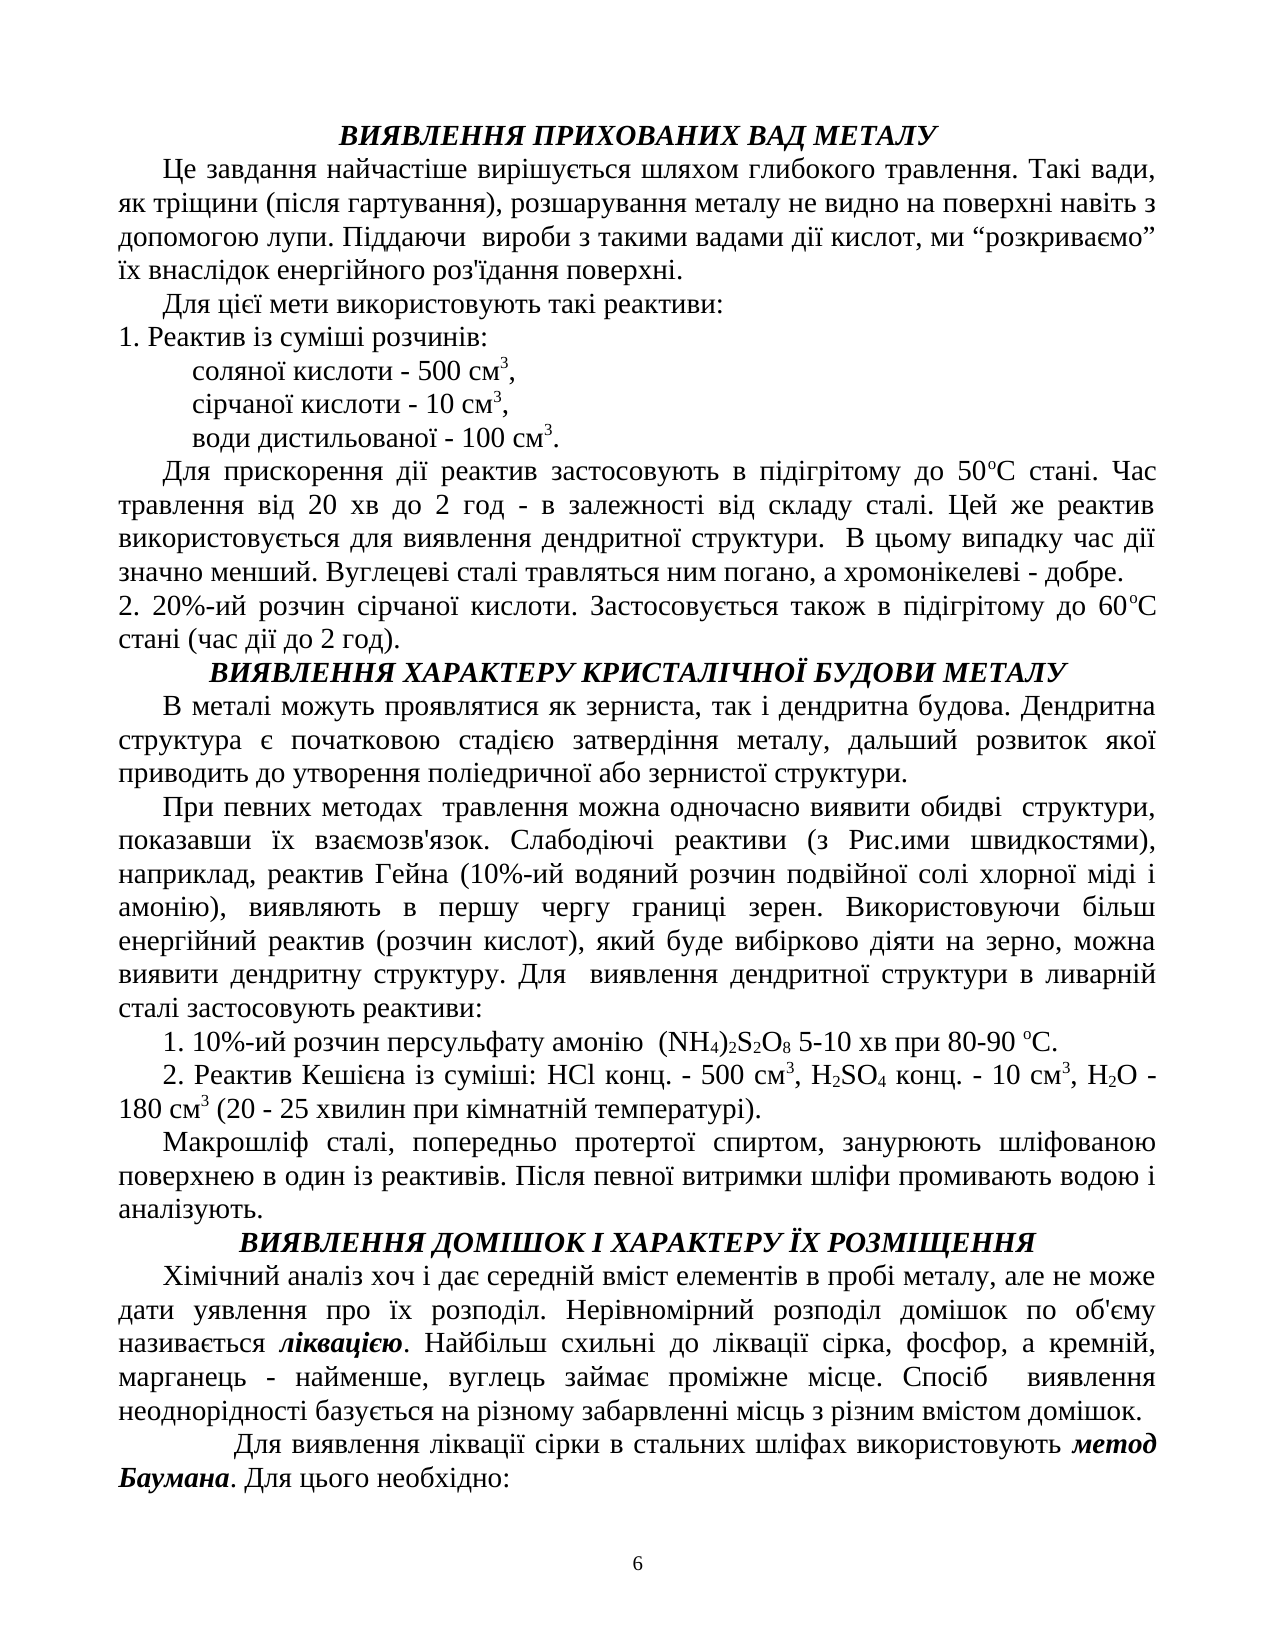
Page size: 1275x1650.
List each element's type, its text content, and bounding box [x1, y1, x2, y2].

text Це завдання найчастіше вирішується шляхом глибокого травлення. Такі вади, як тріщини (після гартування), розшарування металу не видно на поверхні навіть з допомогою лупи. Піддаючи вироби з такими вадами дії кислот, ми “розкриваємо” їх внаслідок енергійного роз'їдання поверхні. [118, 152, 1157, 286]
text соляної кислоти - 500 см3, [118, 353, 1157, 386]
text Макрошліф сталі, попередньо протертої спиртом, занурюють шліфованою поверхнею в один із реактивів. Після певної витримки шліфи промивають водою і аналізують. [118, 1124, 1157, 1225]
text Хімічний аналіз хоч і дає середній вміст елементів в пробі металу, але не може дати уявлення про їх розподіл. Нерівномірний розподіл домішок по об'єму називається ліквацією. Найбільш схильні до ліквації сірка, фосфор, а кремній, марганець - найменше, вуглець займає проміжне місце. Спосіб виявлення неоднорідності базується на різному забарвленні місць з різним вмістом домішок. [118, 1258, 1157, 1426]
text 1. 10%-ий розчин персульфату амонію (NН4)2S2O8 5-10 хв при 80-90 oС. [118, 1024, 1157, 1057]
text В металі можуть проявлятися як зерниста, так і дендритна будова. Дендритна структура є початковою стадією затвердіння металу, дальший розвиток якої приводить до утворення поліедричної або зернистої структури. [118, 688, 1157, 789]
text Для цієї мети використовують такі реактиви: [118, 286, 1157, 319]
text ВИЯВЛЕННЯ ДОМІШОК І ХАРАКТЕРУ ЇХ РОЗМІЩЕННЯ [118, 1225, 1157, 1258]
text 1. Реактив із суміші розчинів: [118, 319, 1157, 353]
text Для прискорення дії реактив застосовують в підігрітому до 50оС стані. Час травлення від 20 хв до 2 год - в залежності від складу сталі. Цей же реактив використовується для виявлення дендритної структури. В цьому випадку час дії значно менший. Вуглецеві сталі травляться ним погано, а хромонікелеві - добре. [118, 453, 1157, 588]
text сірчаної кислоти - 10 см3, [118, 386, 1157, 420]
text ВИЯВЛЕННЯ ХАРАКТЕРУ КРИСТАЛІЧНОЇ БУДОВИ МЕТАЛУ [118, 655, 1157, 688]
text води дистильованої - 100 см3. [118, 420, 1157, 453]
text ВИЯВЛЕННЯ ПРИХОВАНИХ ВАД МЕТАЛУ [118, 118, 1157, 152]
text 2. 20%-ий розчин сірчаної кислоти. Застосовується також в підігрітому до 60оС стані (час дії до 2 год). [118, 588, 1157, 655]
text Для виявлення ліквації сірки в стальних шліфах використовують метод Баумана. Для цього необхідно: [118, 1426, 1157, 1493]
text При певних методах травлення можна одночасно виявити обидві структури, показавши їх взаємозв'язок. Слабодіючі реактиви (з Рис.ими швидкостями), наприклад, реактив Гейна (10%-ий водяний розчин подвійної солі хлорної міді і амонію), виявляють в першу чергу границі зерен. Використовуючи більш енергійний реактив (розчин кислот), який буде вибірково діяти на зерно, можна виявити дендритну структуру. Для виявлення дендритної структури в ливарній сталі застосовують реактиви: [118, 789, 1157, 1024]
text 2. Реактив Кешієна із суміші: НСl конц. - 500 см3, Н2SО4 конц. - 10 см3, Н2О - 180 см3 (20 - 25 хвилин при кімнатній температурі). [118, 1057, 1157, 1124]
